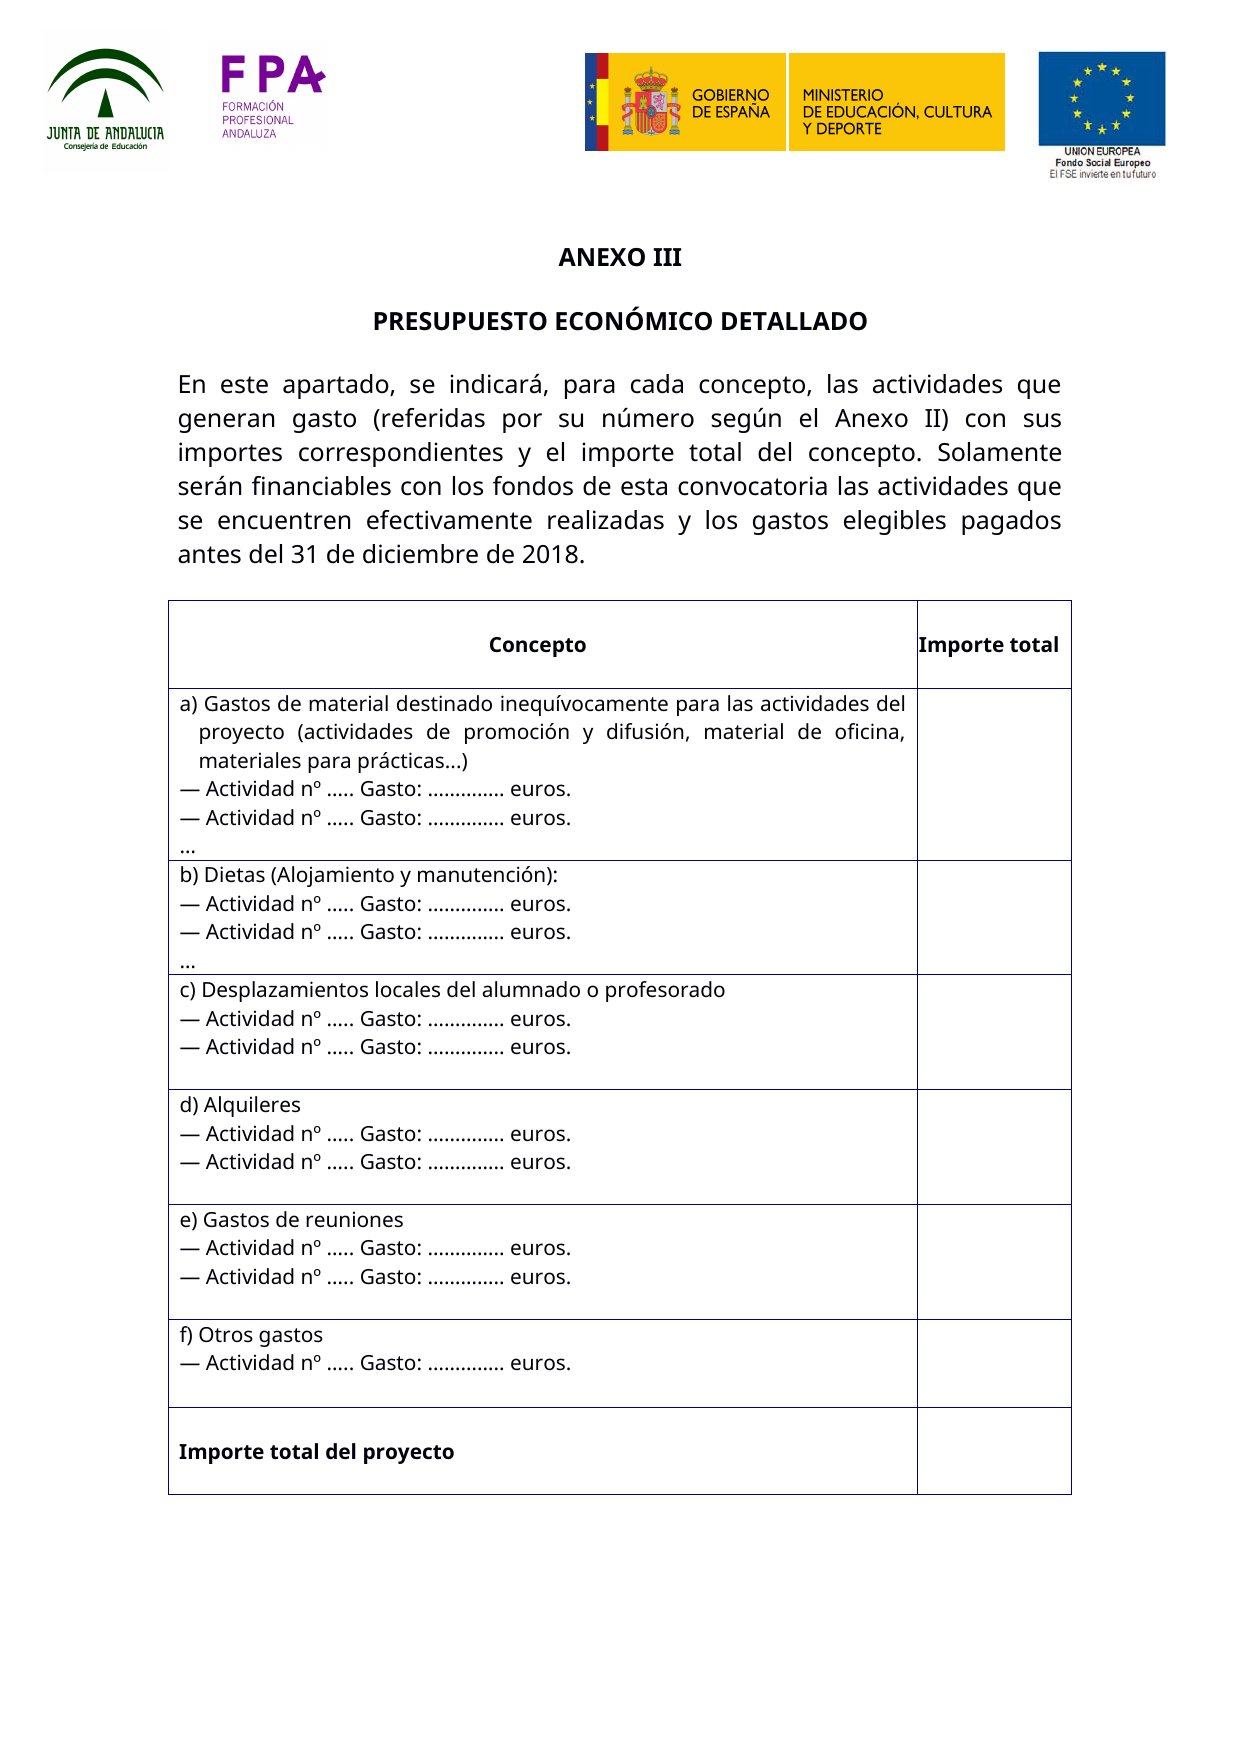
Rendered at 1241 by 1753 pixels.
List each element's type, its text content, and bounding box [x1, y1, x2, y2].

table_cell [918, 1205, 1071, 1319]
table_header Concepto [169, 601, 917, 688]
table_cell a) Gastos de material destinado inequívocamente para las actividades del proyecto (actividades de promoción y difusión, material de oficina, materiales para prácticas...) — Actividad nº ….. Gasto: ………….. euros. — Actividad nº ….. Gasto: ………….. euros. … [169, 689, 917, 859]
table_cell [918, 975, 1071, 1089]
text En este apartado, se indicará, para cada concepto, las actividades que generan gasto (referidas por su número según el Anexo II) con sus importes correspondientes y el importe total del concepto. Solamente serán financiables con los fondos de esta convocatoria las actividades que se encuentren efectivamente realizadas y los gastos elegibles pagados antes del 31 de diciembre de 2018. [177, 367, 1063, 571]
picture [209, 41, 334, 150]
table_cell [918, 689, 1071, 859]
table_cell Importe total del proyecto [169, 1408, 917, 1494]
text PRESUPUESTO ECONÓMICO DETALLADO [177, 303, 1063, 337]
text ANEXO III [177, 240, 1063, 274]
table_header Importe total [918, 601, 1071, 688]
table_cell c) Desplazamientos locales del alumnado o profesorado — Actividad nº ….. Gasto: ………….. euros. — Actividad nº ….. Gasto: ………….. euros. [169, 975, 917, 1089]
table_cell f) Otros gastos — Actividad nº ….. Gasto: ………….. euros. [169, 1320, 917, 1407]
table_cell [918, 1090, 1071, 1204]
picture [585, 53, 1005, 151]
table_cell [918, 1408, 1071, 1494]
table_cell [918, 1320, 1071, 1407]
table_cell e) Gastos de reuniones — Actividad nº ….. Gasto: ………….. euros. — Actividad nº ….. Gasto: ………….. euros. [169, 1205, 917, 1319]
table_cell [918, 861, 1071, 974]
picture [1018, 50, 1177, 204]
table_cell b) Dietas (Alojamiento y manutención): — Actividad nº ….. Gasto: ………….. euros. — Actividad nº ….. Gasto: ………….. euros. … [169, 861, 917, 974]
picture [42, 29, 169, 173]
table_cell d) Alquileres — Actividad nº ….. Gasto: ………….. euros. — Actividad nº ….. Gasto: ………….. euros. [169, 1090, 917, 1204]
